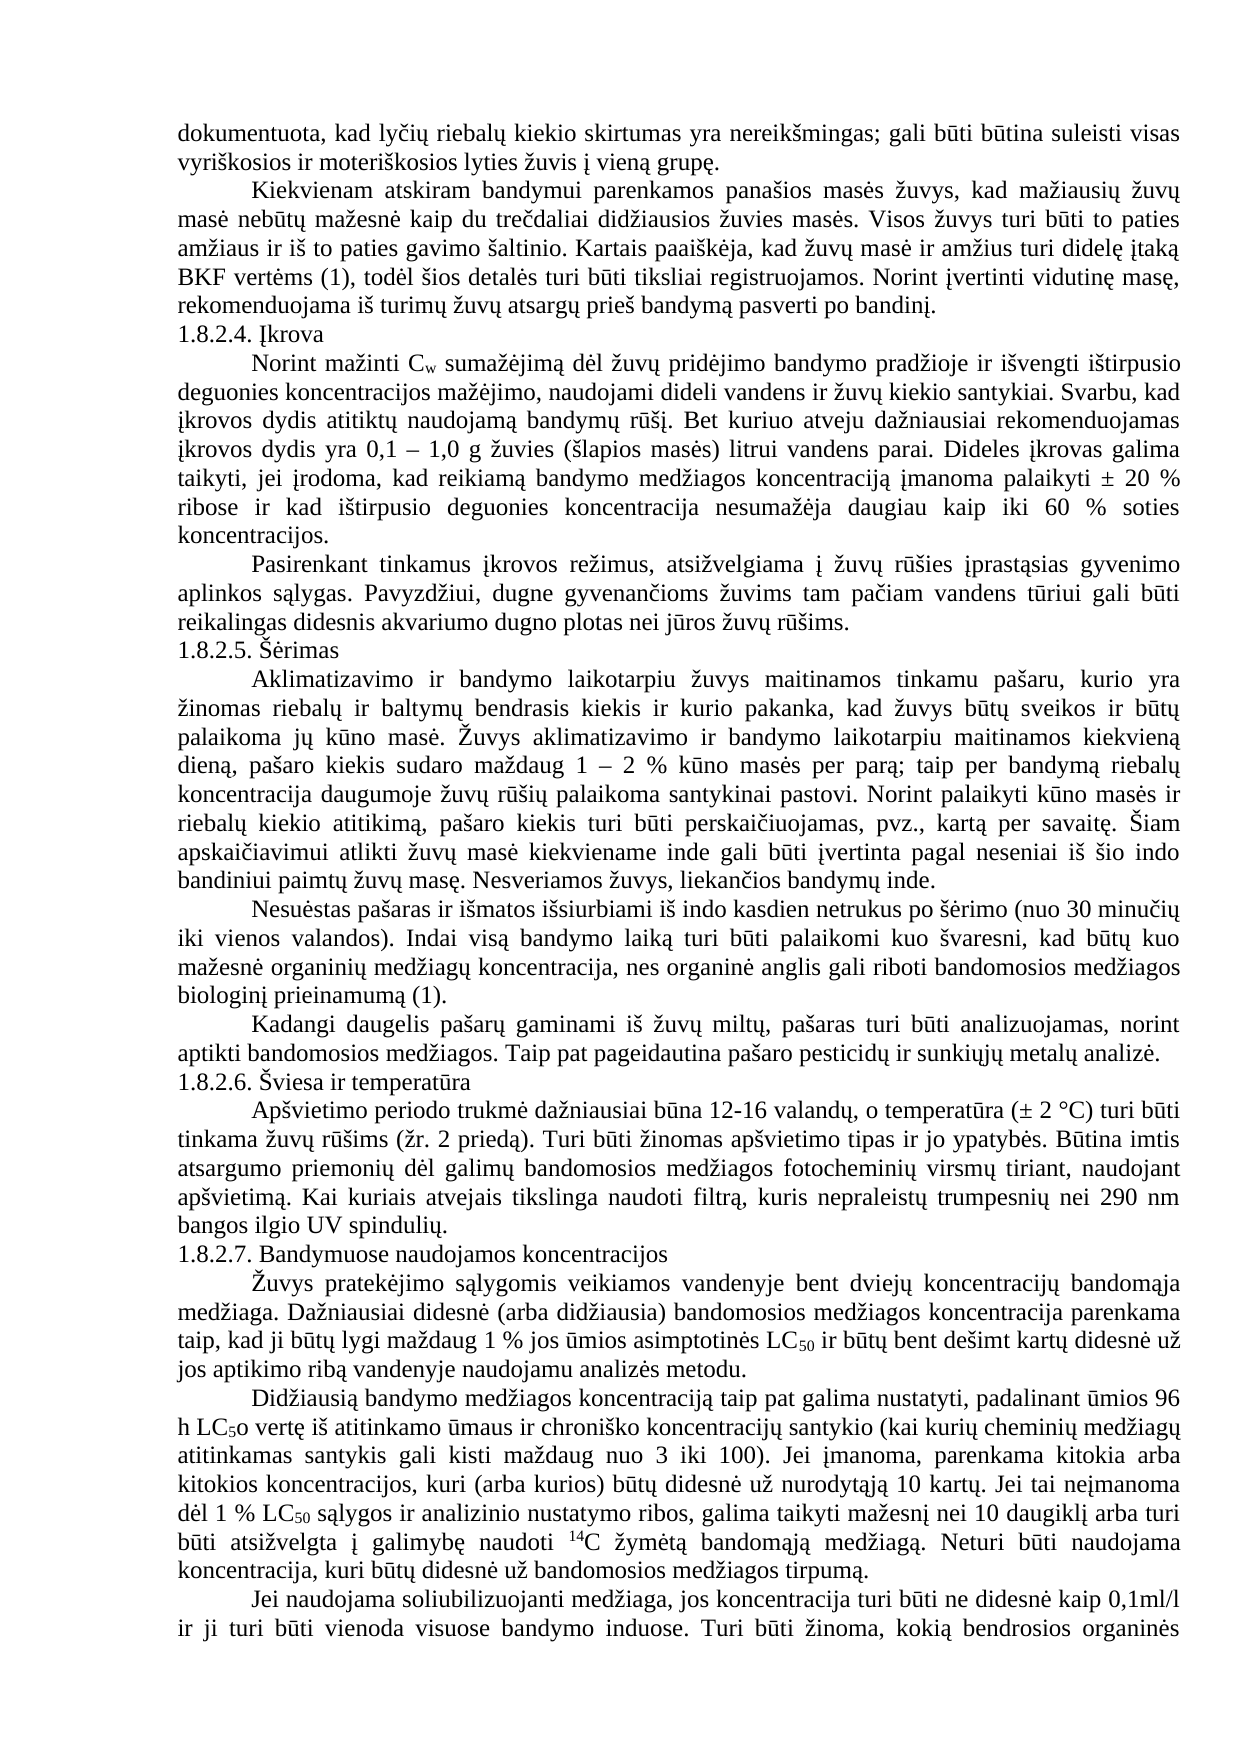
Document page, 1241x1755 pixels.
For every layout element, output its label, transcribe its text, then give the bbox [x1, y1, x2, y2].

text Jei naudojama soliubilizuojanti medžiaga, jos koncentracija turi būti ne didesnė kaip 0,1ml/l ir ji turi būti vienoda visuose bandymo induose. Turi būti žinoma, kokią bendrosios organinės [177, 1584, 1181, 1642]
text Norint mažinti Cw sumažėjimą dėl žuvų pridėjimo bandymo pradžioje ir išvengti ištirpusio deguonies koncentracijos mažėjimo, naudojami dideli vandens ir žuvų kiekio santykiai. Svarbu, kad įkrovos dydis atitiktų naudojamą bandymų rūšį. Bet kuriuo atveju dažniausiai rekomenduojamas įkrovos dydis yra 0,1 – 1,0 g žuvies (šlapios masės) litrui vandens parai. Dideles įkrovas galima taikyti, jei įrodoma, kad reikiamą bandymo medžiagos koncentraciją įmanoma palaikyti ± 20 % ribose ir kad ištirpusio deguonies koncentracija nesumažėja daugiau kaip iki 60 % soties koncentracijos. [177, 348, 1181, 549]
text 1.8.2.4. Įkrova [177, 319, 1181, 348]
text Didžiausią bandymo medžiagos koncentraciją taip pat galima nustatyti, padalinant ūmios 96 h LC5o vertę iš atitinkamo ūmaus ir chroniško koncentracijų santykio (kai kurių cheminių medžiagų atitinkamas santykis gali kisti maždaug nuo 3 iki 100). Jei įmanoma, parenkama kitokia arba kitokios koncentracijos, kuri (arba kurios) būtų didesnė už nurodytąją 10 kartų. Jei tai neįmanoma dėl 1 % LC50 sąlygos ir analizinio nustatymo ribos, galima taikyti mažesnį nei 10 daugiklį arba turi būti atsižvelgta į galimybę naudoti 14C žymėtą bandomąją medžiagą. Neturi būti naudojama koncentracija, kuri būtų didesnė už bandomosios medžiagos tirpumą. [177, 1383, 1181, 1584]
text Pasirenkant tinkamus įkrovos režimus, atsižvelgiama į žuvų rūšies įprastąsias gyvenimo aplinkos sąlygas. Pavyzdžiui, dugne gyvenančioms žuvims tam pačiam vandens tūriui gali būti reikalingas didesnis akvariumo dugno plotas nei jūros žuvų rūšims. [177, 549, 1181, 636]
text Nesuėstas pašaras ir išmatos išsiurbiami iš indo kasdien netrukus po šėrimo (nuo 30 minučių iki vienos valandos). Indai visą bandymo laiką turi būti palaikomi kuo švaresni, kad būtų kuo mažesnė organinių medžiagų koncentracija, nes organinė anglis gali riboti bandomosios medžiagos biologinį prieinamumą (1). [177, 894, 1181, 1009]
text Žuvys pratekėjimo sąlygomis veikiamos vandenyje bent dviejų koncentracijų bandomąja medžiaga. Dažniausiai didesnė (arba didžiausia) bandomosios medžiagos koncentracija parenkama taip, kad ji būtų lygi maždaug 1 % jos ūmios asimptotinės LC50 ir būtų bent dešimt kartų didesnė už jos aptikimo ribą vandenyje naudojamu analizės metodu. [177, 1268, 1181, 1383]
text Kadangi daugelis pašarų gaminami iš žuvų miltų, pašaras turi būti analizuojamas, norint aptikti bandomosios medžiagos. Taip pat pageidautina pašaro pesticidų ir sunkiųjų metalų analizė. [177, 1009, 1181, 1067]
text Aklimatizavimo ir bandymo laikotarpiu žuvys maitinamos tinkamu pašaru, kurio yra žinomas riebalų ir baltymų bendrasis kiekis ir kurio pakanka, kad žuvys būtų sveikos ir būtų palaikoma jų kūno masė. Žuvys aklimatizavimo ir bandymo laikotarpiu maitinamos kiekvieną dieną, pašaro kiekis sudaro maždaug 1 – 2 % kūno masės per parą; taip per bandymą riebalų koncentracija daugumoje žuvų rūšių palaikoma santykinai pastovi. Norint palaikyti kūno masės ir riebalų kiekio atitikimą, pašaro kiekis turi būti perskaičiuojamas, pvz., kartą per savaitę. Šiam apskaičiavimui atlikti žuvų masė kiekviename inde gali būti įvertinta pagal neseniai iš šio indo bandiniui paimtų žuvų masę. Nesveriamos žuvys, liekančios bandymų inde. [177, 664, 1181, 894]
text dokumentuota, kad lyčių riebalų kiekio skirtumas yra nereikšmingas; gali būti būtina suleisti visas vyriškosios ir moteriškosios lyties žuvis į vieną grupę. [177, 118, 1181, 176]
text 1.8.2.7. Bandymuose naudojamos koncentracijos [177, 1239, 1181, 1268]
text Kiekvienam atskiram bandymui parenkamos panašios masės žuvys, kad mažiausių žuvų masė nebūtų mažesnė kaip du trečdaliai didžiausios žuvies masės. Visos žuvys turi būti to paties amžiaus ir iš to paties gavimo šaltinio. Kartais paaiškėja, kad žuvų masė ir amžius turi didelę įtaką BKF vertėms (1), todėl šios detalės turi būti tiksliai registruojamos. Norint įvertinti vidutinę masę, rekomenduojama iš turimų žuvų atsargų prieš bandymą pasverti po bandinį. [177, 176, 1181, 319]
text 1.8.2.6. Šviesa ir temperatūra [177, 1067, 1181, 1096]
text Apšvietimo periodo trukmė dažniausiai būna 12-16 valandų, o temperatūra (± 2 °C) turi būti tinkama žuvų rūšims (žr. 2 priedą). Turi būti žinomas apšvietimo tipas ir jo ypatybės. Būtina imtis atsargumo priemonių dėl galimų bandomosios medžiagos fotocheminių virsmų tiriant, naudojant apšvietimą. Kai kuriais atvejais tikslinga naudoti filtrą, kuris nepraleistų trumpesnių nei 290 nm bangos ilgio UV spindulių. [177, 1096, 1181, 1239]
text 1.8.2.5. Šėrimas [177, 636, 1181, 664]
